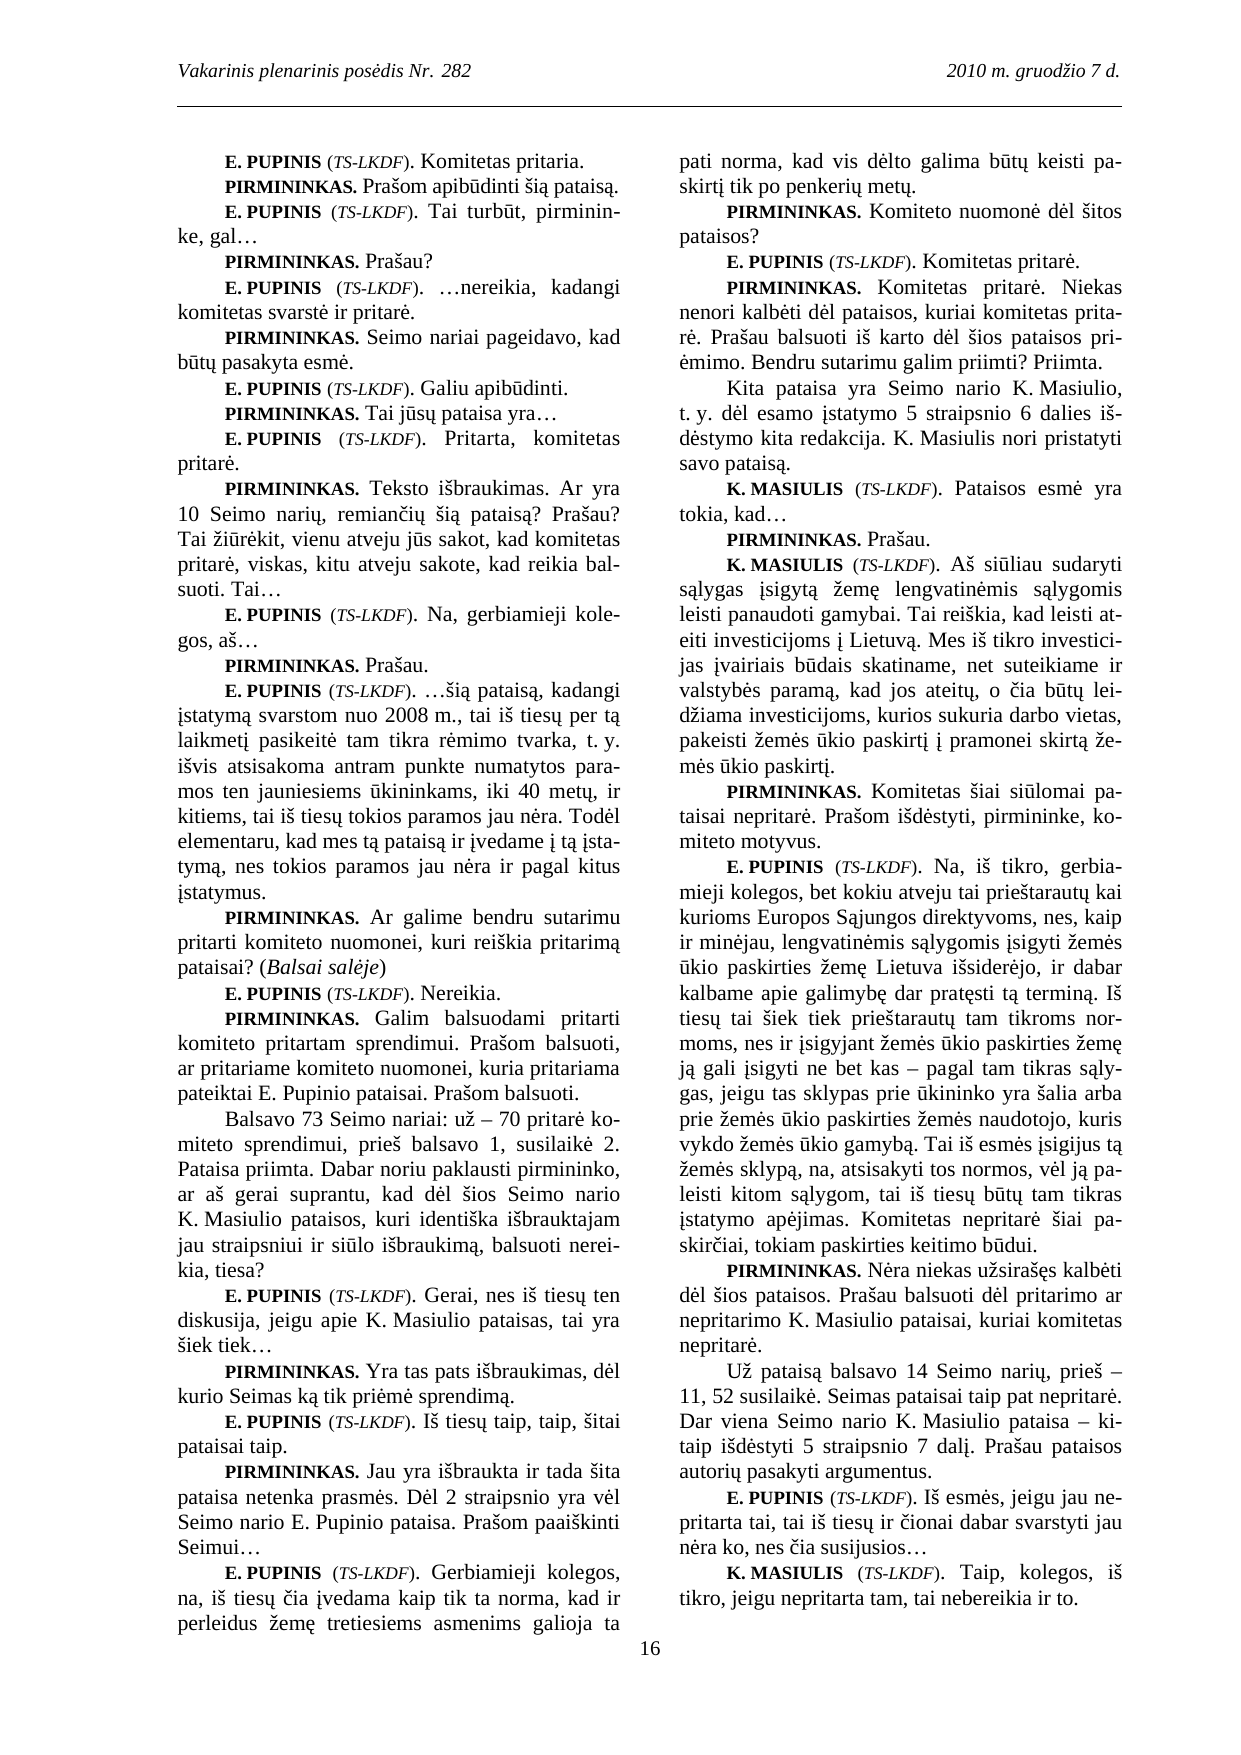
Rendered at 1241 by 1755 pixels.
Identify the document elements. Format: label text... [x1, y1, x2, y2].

text E. PUPINIS (TS-LKDF). …ne­rei­kia, ka­dan­gi ko­mi­te­tas svars­tė ir pri­ta­rė. [177, 274, 620, 324]
text E. PUPINIS (TS-LKDF). Ge­rai, nes iš tie­sų ten dis­ku­si­ja, jei­gu apie K. Ma­siu­lio pa­tai­sas, tai yra šiek tiek… [177, 1282, 620, 1358]
text E. PUPINIS (TS-LKDF). Iš es­mės, jei­gu jau ne­pri­tar­ta tai, tai iš tie­sų ir čio­nai da­bar svars­ty­ti jau nė­ra ko, nes čia su­si­ju­sios… [679, 1484, 1122, 1559]
text PIRMININKAS. Pra­šom api­bū­din­ti šią pa­tai­są. [177, 173, 620, 198]
text PIRMININKAS. Ko­mi­te­tas pri­ta­rė. Nie­kas ne­no­ri kal­bė­ti dėl pa­tai­sos, ku­riai ko­mi­te­tas pri­ta­rė. Pra­šau bal­suo­ti iš kar­to dėl šios pa­tai­sos pri­ėmi­mo. Ben­dru su­ta­ri­mu ga­lim pri­im­ti? Pri­im­ta. [679, 274, 1122, 374]
text K. MASIULIS (TS-LKDF). Pa­tai­sos es­mė yra to­kia, kad… [679, 475, 1122, 526]
text Ki­ta pa­tai­sa yra Sei­mo na­rio K. Ma­siu­lio, t. y. dėl esa­mo įsta­ty­mo 5 straips­nio 6 da­lies iš­dės­ty­mo ki­ta re­dak­ci­ja. K. Ma­siu­lis no­ri pri­sta­ty­ti sa­vo pa­tai­są. [679, 374, 1122, 475]
text E. PUPINIS (TS-LKDF). Iš tie­sų taip, taip, ši­tai pa­tai­sai taip. [177, 1408, 620, 1458]
text E. PUPINIS (TS-LKDF). Na, iš tik­ro, ger­bia­mie­ji ko­le­gos, bet ko­kiu at­ve­ju tai prieš­ta­rau­tų kai ku­rioms Eu­ro­pos Są­jun­gos di­rek­ty­voms, nes, kaip ir mi­nė­jau, leng­va­ti­nė­mis są­ly­go­mis įsi­gy­ti že­mės ūkio pa­skir­ties že­mę Lie­tu­va iš­si­de­rė­jo, ir da­bar kal­ba­me apie ga­li­my­bę dar pra­tęs­ti tą ter­mi­ną. Iš tie­sų tai šiek tiek prieš­ta­rau­tų tam tik­roms nor­moms, nes ir įsi­gy­jant že­mės ūkio pa­skir­ties že­mę ją ga­li įsi­gy­ti ne bet kas – pa­gal tam tik­ras są­ly­gas, jei­gu tas skly­pas prie ūki­nin­ko yra ša­lia ar­ba prie že­mės ūkio pa­skir­ties že­mės nau­do­to­jo, ku­ris vyk­do že­mės ūkio ga­my­bą. Tai iš es­mės įsi­gi­jus tą že­mės skly­pą, na, at­si­sa­ky­ti tos nor­mos, vėl ją pa­leis­ti ki­tom są­ly­gom, tai iš tie­sų bū­tų tam tik­ras įsta­ty­mo apė­ji­mas. Ko­mi­te­tas ne­pri­ta­rė šiai pa­skir­čiai, to­kiam pa­skir­ties kei­ti­mo bū­dui. [679, 853, 1122, 1257]
text PIRMININKAS. Jau yra iš­brauk­ta ir ta­da ši­ta pa­tai­sa ne­ten­ka pras­mės. Dėl 2 straips­nio yra vėl Sei­mo na­rio E. Pu­pi­nio pa­tai­sa. Pra­šom pa­aiš­kin­ti Sei­mui… [177, 1458, 620, 1559]
text PIRMININKAS. Pra­šau. [679, 526, 1122, 551]
text PIRMININKAS. Sei­mo na­riai pa­gei­da­vo, kad bū­tų pa­sa­ky­ta es­mė. [177, 324, 620, 374]
text E. PUPINIS (TS-LKDF). Ne­rei­kia. [177, 979, 620, 1005]
text pa­ti nor­ma, kad vis dėl­to ga­li­ma bū­tų keis­ti pa­skir­tį tik po pen­ke­rių me­tų. [679, 148, 1122, 198]
text Bal­sa­vo 73 Sei­mo na­riai: už – 70 pri­ta­rė ko­mi­te­to spren­di­mui, prieš bal­sa­vo 1, su­si­lai­kė 2. Pa­tai­sa pri­im­ta. Da­bar no­riu pa­klaus­ti pir­mi­nin­ko, ar aš ge­rai su­pran­tu, kad dėl šios Sei­mo na­rio K. Ma­siu­lio pa­tai­sos, ku­ri iden­tiš­ka iš­brauk­ta­jam jau straips­niui ir siū­lo iš­brau­ki­mą, bal­suo­ti ne­rei­kia, tie­sa? [177, 1106, 620, 1282]
text E. PUPINIS (TS-LKDF). Ko­mi­te­tas pri­ta­ria. [177, 148, 620, 173]
text PIRMININKAS. Ko­mi­te­tas šiai siū­lo­mai pa­tai­sai ne­pri­ta­rė. Pra­šom iš­dės­ty­ti, pir­mi­nin­ke, ko­mi­te­to mo­ty­vus. [679, 778, 1122, 853]
text K. MASIULIS (TS-LKDF). Aš siū­liau su­da­ry­ti są­ly­gas įsi­gy­tą že­mę leng­va­ti­nė­mis są­ly­go­mis leis­ti pa­nau­do­ti ga­my­bai. Tai reiš­kia, kad leis­ti at­ei­ti in­ves­ti­ci­joms į Lie­tu­vą. Mes iš tik­ro in­ves­ti­ci­jas įvai­riais bū­dais ska­ti­na­me, net su­tei­kia­me ir vals­ty­bės pa­ra­mą, kad jos at­ei­tų, o čia bū­tų lei­džia­ma in­ves­ti­ci­joms, ku­rios su­ku­ria dar­bo vie­tas, pa­keis­ti že­mės ūkio pa­skir­tį į pra­mo­nei skir­tą že­mės ūkio pa­skir­tį. [679, 551, 1122, 778]
text PIRMININKAS. Pra­šau? [177, 248, 620, 274]
text PIRMININKAS. Ko­mi­te­to nuo­mo­nė dėl ši­tos pa­tai­sos? [679, 198, 1122, 248]
text PIRMININKAS. Tai jū­sų pa­tai­sa yra… [177, 400, 620, 425]
text PIRMININKAS. Teks­to iš­brau­ki­mas. Ar yra 10 Sei­mo na­rių, re­mian­čių šią pa­tai­są? Pra­šau? Tai žiū­rė­kit, vie­nu at­ve­ju jūs sa­kot, kad ko­mi­te­tas pri­ta­rė, vis­kas, ki­tu at­ve­ju sa­ko­te, kad rei­kia bal­suo­ti. Tai… [177, 475, 620, 601]
text PIRMININKAS. Pra­šau. [177, 652, 620, 677]
text PIRMININKAS. Yra tas pats iš­brau­ki­mas, dėl ku­rio Sei­mas ką tik pri­ėmė spren­di­mą. [177, 1358, 620, 1408]
text E. PUPINIS (TS-LKDF). Ko­mi­te­tas pri­ta­rė. [679, 248, 1122, 274]
text PIRMININKAS. Ga­lim bal­suo­da­mi pri­tar­ti ko­mi­te­to pri­tar­tam spren­di­mui. Pra­šom bal­suo­ti, ar pri­ta­ria­me ko­mi­te­to nuo­mo­nei, ku­ria pri­ta­ria­ma pa­teik­tai E. Pu­pi­nio pa­tai­sai. Pra­šom bal­suo­ti. [177, 1005, 620, 1106]
text E. PUPINIS (TS-LKDF). …šią pa­tai­są, ka­dan­gi įsta­ty­mą svars­tom nuo 2008 m., tai iš tie­sų per tą laik­me­tį pa­si­kei­tė tam tik­ra rė­mi­mo tvar­ka, t. y. iš­vis at­si­sa­ko­ma ant­ram punk­te nu­ma­ty­tos pa­ra­mos ten jau­nie­siems ūki­nin­kams, iki 40 me­tų, ir ki­tiems, tai iš tie­sų to­kios pa­ra­mos jau nė­ra. To­dėl ele­men­ta­ru, kad mes tą pa­tai­są ir įve­da­me į tą įsta­ty­mą, nes to­kios pa­ra­mos jau nė­ra ir pa­gal ki­tus įsta­ty­mus. [177, 677, 620, 904]
text PIRMININKAS. Ar ga­li­me ben­dru su­ta­ri­mu pri­tar­ti ko­mi­te­to nuo­mo­nei, ku­ri reiš­kia pri­ta­ri­mą pa­tai­sai? (Bal­sai sa­lė­je) [177, 904, 620, 979]
text K. MASIULIS (TS-LKDF). Taip, ko­le­gos, iš tik­ro, jei­gu ne­pri­tar­ta tam, tai ne­be­rei­kia ir to. [679, 1559, 1122, 1610]
text E. PUPINIS (TS-LKDF). Tai tur­būt, pir­mi­nin­ke, gal… [177, 198, 620, 248]
text E. PUPINIS (TS-LKDF). Ger­bia­mie­ji ko­le­gos, na, iš tie­sų čia įve­da­ma kaip tik ta nor­ma, kad ir per­lei­dus že­mę tre­tie­siems as­me­nims ga­lio­ja ta [177, 1559, 620, 1635]
text E. PUPINIS (TS-LKDF). Na, ger­bia­mie­ji ko­le­gos, aš… [177, 601, 620, 652]
text E. PUPINIS (TS-LKDF). Ga­liu api­bū­din­ti. [177, 374, 620, 400]
text PIRMININKAS. Nė­ra nie­kas už­si­ra­šęs kal­bė­ti dėl šios pa­tai­sos. Pra­šau bal­suo­ti dėl pri­ta­ri­mo ar ne­pri­ta­ri­mo K. Ma­siu­lio pa­tai­sai, ku­riai ko­mi­te­tas ne­pri­ta­rė. [679, 1257, 1122, 1358]
text E. PUPINIS (TS-LKDF). Pri­tar­ta, ko­mi­te­tas pri­ta­rė. [177, 425, 620, 475]
text Už pa­tai­są bal­sa­vo 14 Sei­mo na­rių, prieš – 11, 52 su­si­lai­kė. Sei­mas pa­tai­sai taip pat ne­pri­ta­rė. Dar vie­na Sei­mo na­rio K. Ma­siu­lio pa­tai­sa – ki­taip iš­dės­ty­ti 5 straips­nio 7 da­lį. Pra­šau pa­tai­sos au­to­rių pa­sa­ky­ti ar­gu­men­tus. [679, 1358, 1122, 1484]
